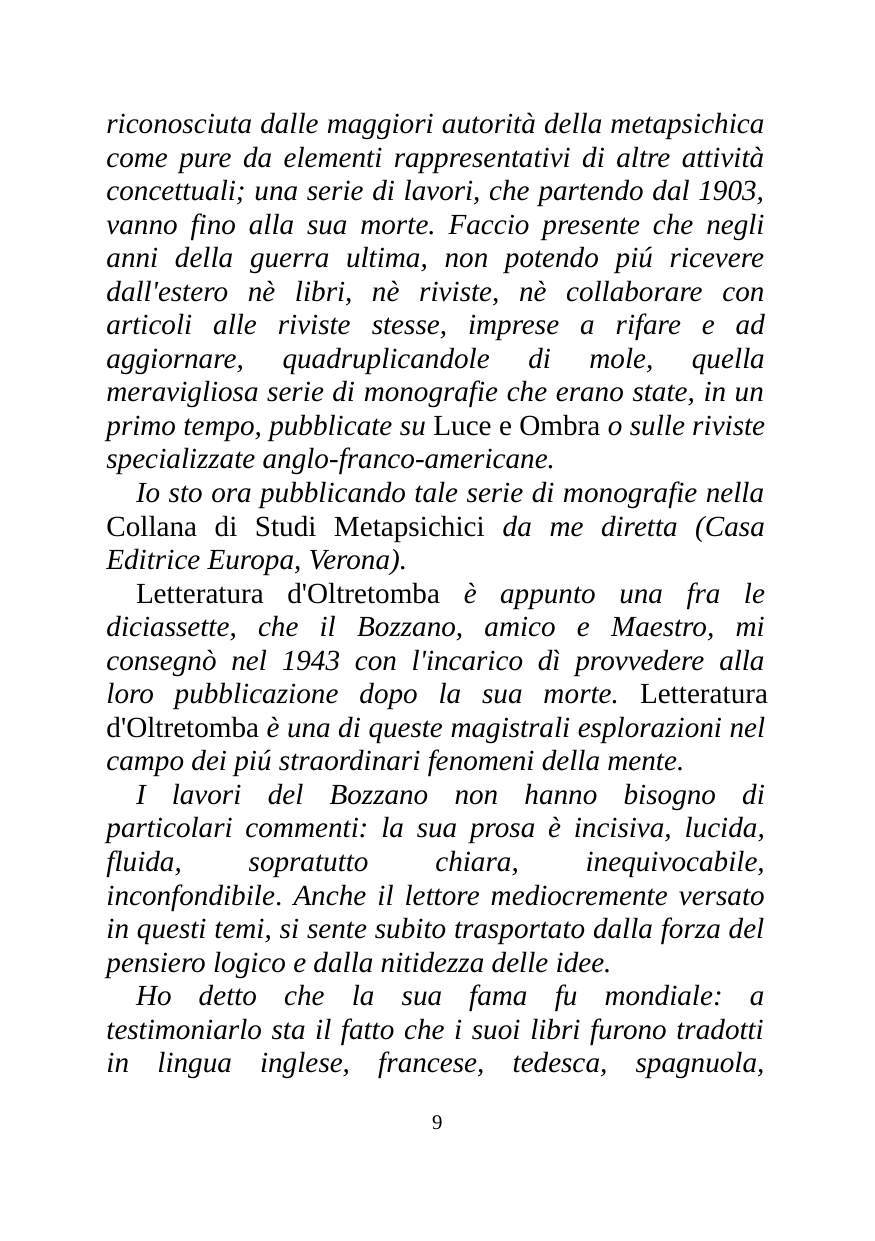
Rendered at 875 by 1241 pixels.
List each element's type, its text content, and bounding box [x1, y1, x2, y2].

text riconosciuta dalle maggiori autorità della metapsichica come pure da elementi rappresentativi di altre attività concettuali; una serie di lavori, che partendo dal 1903, vanno fino alla sua morte. Faccio presente che negli anni della guerra ultima, non potendo piú ricevere dall'estero nè libri, nè riviste, nè collaborare con articoli alle riviste stesse, imprese a rifare e ad aggiornare, quadruplicandole di mole, quella meravigliosa serie di monografie che erano state, in un primo tempo, pubblicate su Luce e Ombra o sulle riviste specializzate anglo-franco-americane. [106, 106, 768, 475]
text Io sto ora pubblicando tale serie di monografie nella Collana di Studi Metapsichici da me diretta (Casa Editrice Europa, Verona). [106, 475, 768, 576]
text Letteratura d'Oltretomba è appunto una fra le diciassette, che il Bozzano, amico e Maestro, mi consegnò nel 1943 con l'incarico dì provvedere alla loro pubblicazione dopo la sua morte. Letteratura d'Oltretomba è una di queste magistrali esplorazioni nel campo dei piú straordinari fenomeni della mente. [106, 576, 768, 777]
text Ho detto che la sua fama fu mondiale: a testimoniarlo sta il fatto che i suoi libri furono tradotti in lingua inglese, francese, tedesca, spagnuola, [106, 978, 768, 1079]
text I lavori del Bozzano non hanno bisogno di particolari commenti: la sua prosa è incisiva, lucida, fluida, sopratutto chiara, inequivocabile, inconfondibile. Anche il lettore mediocremente versato in questi temi, si sente subito trasportato dalla forza del pensiero logico e dalla nitidezza delle idee. [106, 777, 768, 978]
